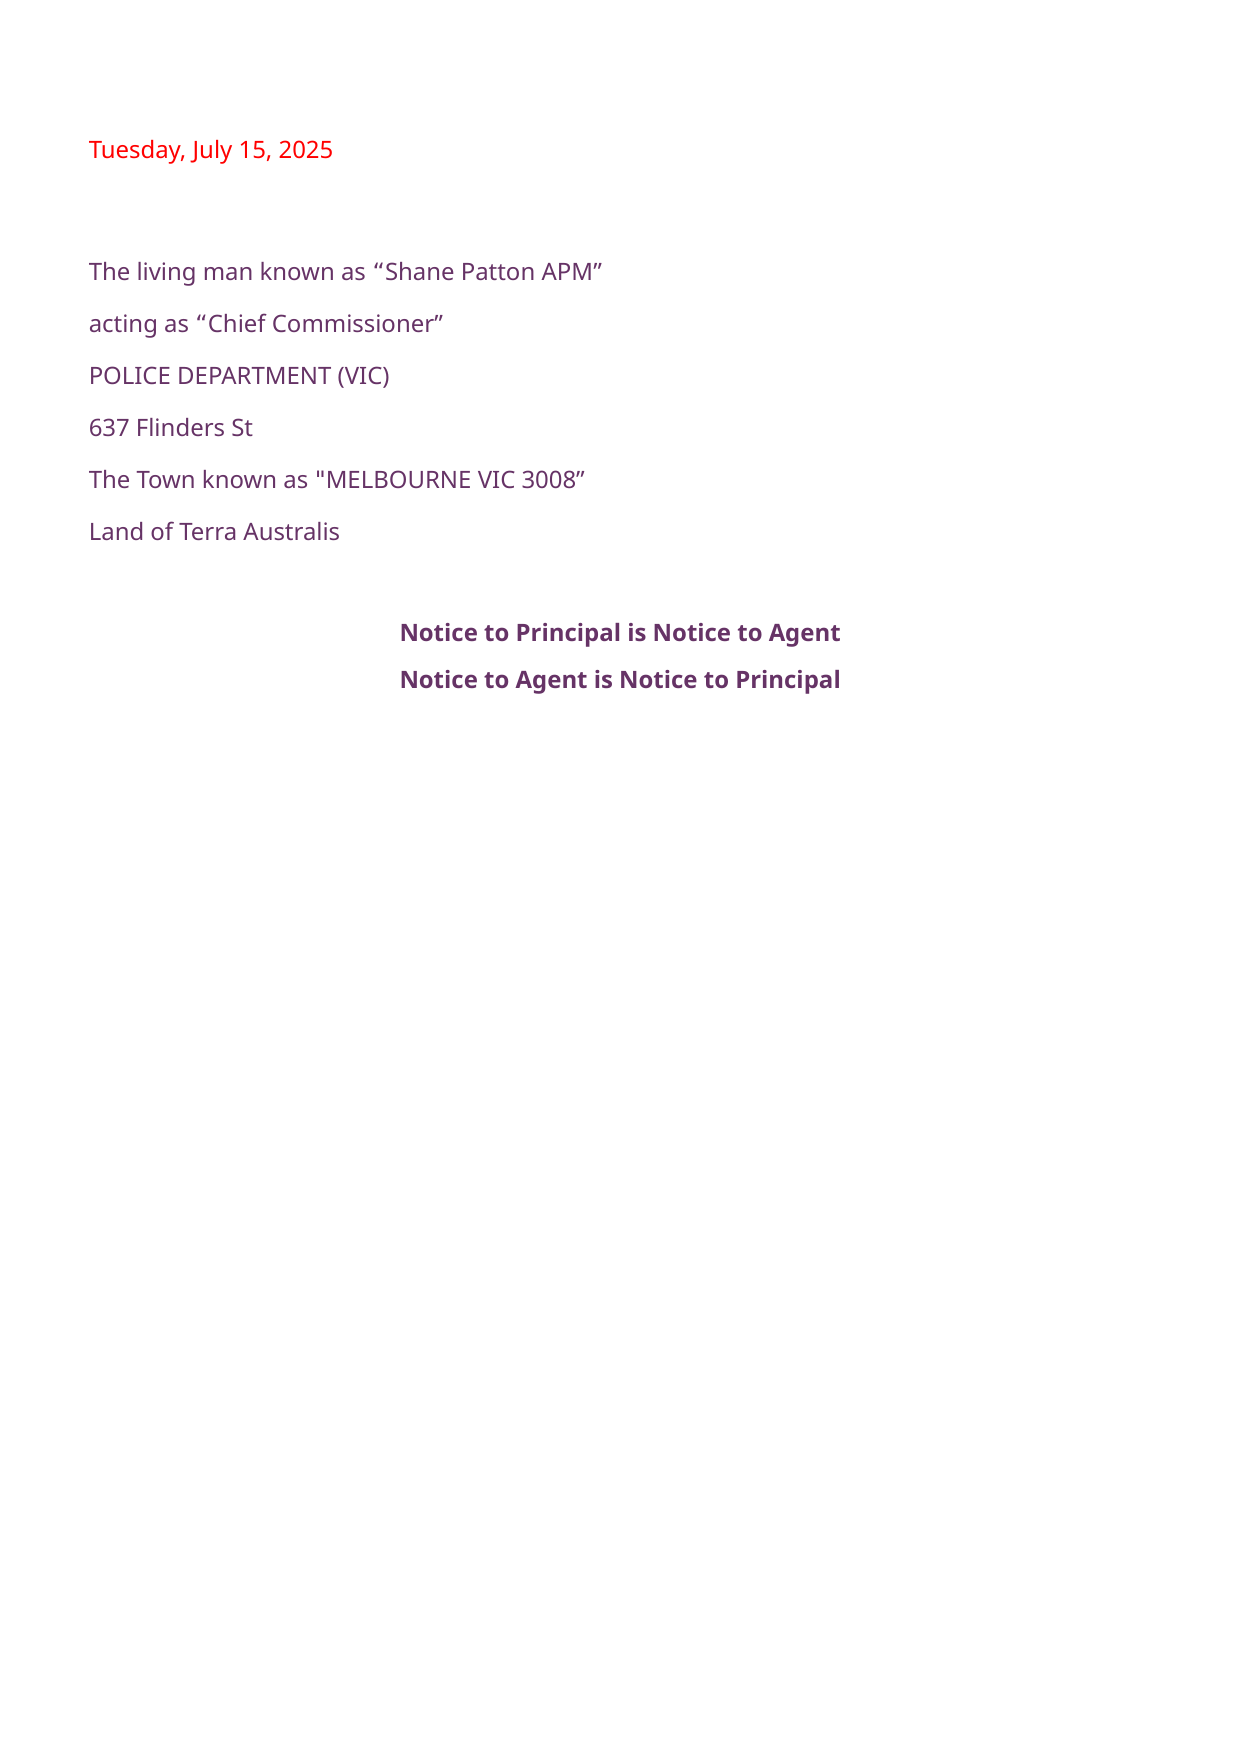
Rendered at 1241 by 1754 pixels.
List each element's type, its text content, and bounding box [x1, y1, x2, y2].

text acting as “Chief Commissioner” [88, 307, 1152, 339]
text Notice to Agent is Notice to Principal [88, 663, 1152, 695]
text 637 Flinders St [88, 411, 1152, 443]
text The living man known as “Shane Patton APM” [88, 255, 1152, 287]
text Land of Terra Australis [88, 515, 1152, 547]
text POLICE DEPARTMENT (VIC) [88, 359, 1152, 391]
text Tuesday, July 15, 2025 [88, 133, 1152, 166]
text Notice to Principal is Notice to Agent [88, 616, 1152, 648]
text The Town known as "MELBOURNE VIC 3008” [88, 463, 1152, 495]
